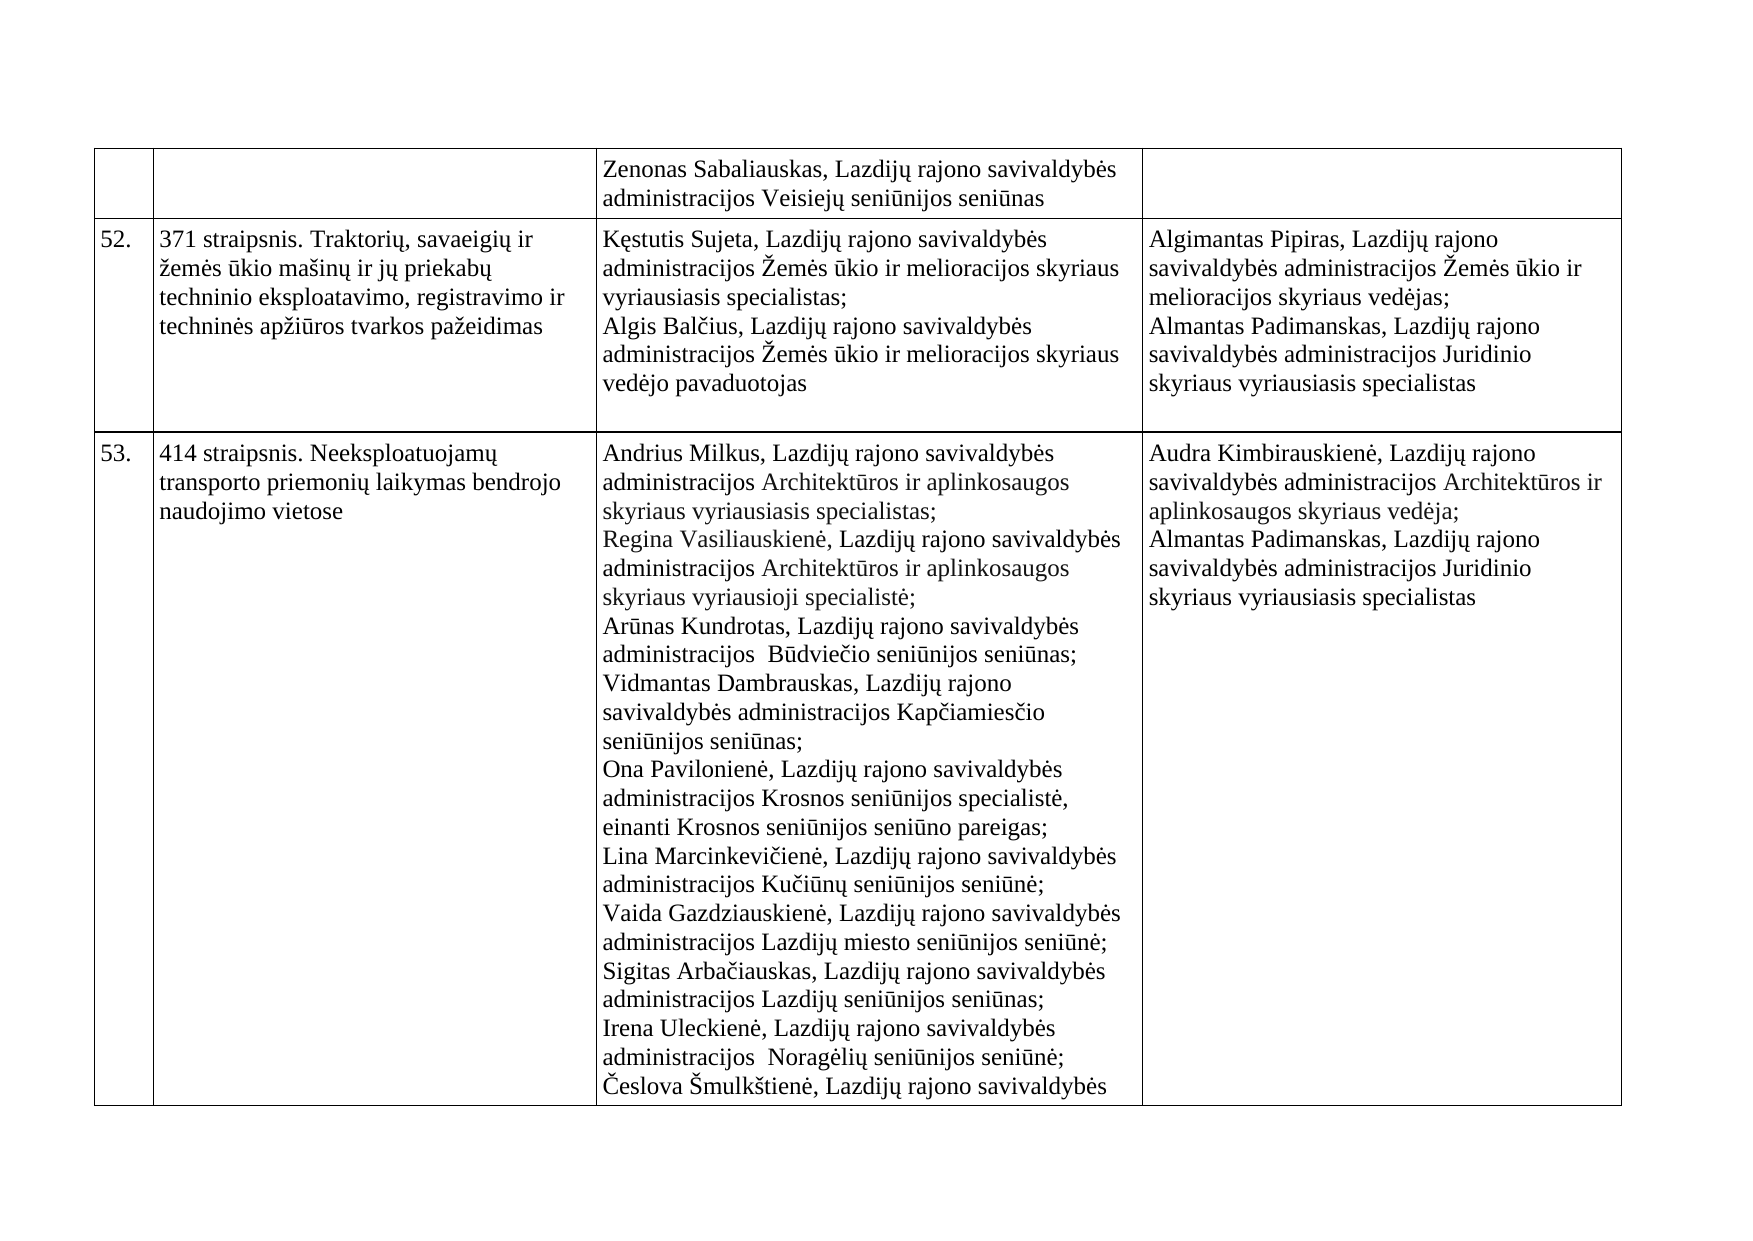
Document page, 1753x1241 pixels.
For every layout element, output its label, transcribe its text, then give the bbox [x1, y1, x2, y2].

table_cell 52. [95, 219, 153, 431]
table_cell Andrius Milkus, Lazdijų rajono savivaldybės administracijos Architektūros ir aplinkosaugos skyriaus vyriausiasis specialistas; Regina Vasiliauskienė, Lazdijų rajono savivaldybės administracijos Architektūros ir aplinkosaugos skyriaus vyriausioji specialistė; Arūnas Kundrotas, Lazdijų rajono savivaldybės administracijos Būdviečio seniūnijos seniūnas; Vidmantas Dambrauskas, Lazdijų rajono savivaldybės administracijos Kapčiamiesčio seniūnijos seniūnas; Ona Pavilonienė, Lazdijų rajono savivaldybės administracijos Krosnos seniūnijos specialistė, einanti Krosnos seniūnijos seniūno pareigas; Lina Marcinkevičienė, Lazdijų rajono savivaldybės administracijos Kučiūnų seniūnijos seniūnė; Vaida Gazdziauskienė, Lazdijų rajono savivaldybės administracijos Lazdijų miesto seniūnijos seniūnė; Sigitas Arbačiauskas, Lazdijų rajono savivaldybės administracijos Lazdijų seniūnijos seniūnas; Irena Uleckienė, Lazdijų rajono savivaldybės administracijos Noragėlių seniūnijos seniūnė; Česlova Šmulkštienė, Lazdijų rajono savivaldybės [597, 433, 1142, 1105]
table_cell [1143, 149, 1621, 218]
table_cell [95, 149, 153, 218]
table_cell Zenonas Sabaliauskas, Lazdijų rajono savivaldybės administracijos Veisiejų seniūnijos seniūnas [597, 149, 1142, 218]
table_cell Kęstutis Sujeta, Lazdijų rajono savivaldybės administracijos Žemės ūkio ir melioracijos skyriaus vyriausiasis specialistas; Algis Balčius, Lazdijų rajono savivaldybės administracijos Žemės ūkio ir melioracijos skyriaus vedėjo pavaduotojas [597, 219, 1142, 431]
table_cell 371 straipsnis. Traktorių, savaeigių ir žemės ūkio mašinų ir jų priekabų techninio eksploatavimo, registravimo ir techninės apžiūros tvarkos pažeidimas [154, 219, 596, 431]
table_cell Audra Kimbirauskienė, Lazdijų rajono savivaldybės administracijos Architektūros ir aplinkosaugos skyriaus vedėja; Almantas Padimanskas, Lazdijų rajono savivaldybės administracijos Juridinio skyriaus vyriausiasis specialistas [1143, 433, 1621, 1105]
table_cell 414 straipsnis. Neeksploatuojamų transporto priemonių laikymas bendrojo naudojimo vietose [154, 433, 596, 1105]
table_cell [154, 149, 596, 218]
table_cell Algimantas Pipiras, Lazdijų rajono savivaldybės administracijos Žemės ūkio ir melioracijos skyriaus vedėjas; Almantas Padimanskas, Lazdijų rajono savivaldybės administracijos Juridinio skyriaus vyriausiasis specialistas [1143, 219, 1621, 431]
table_cell 53. [95, 433, 153, 1105]
